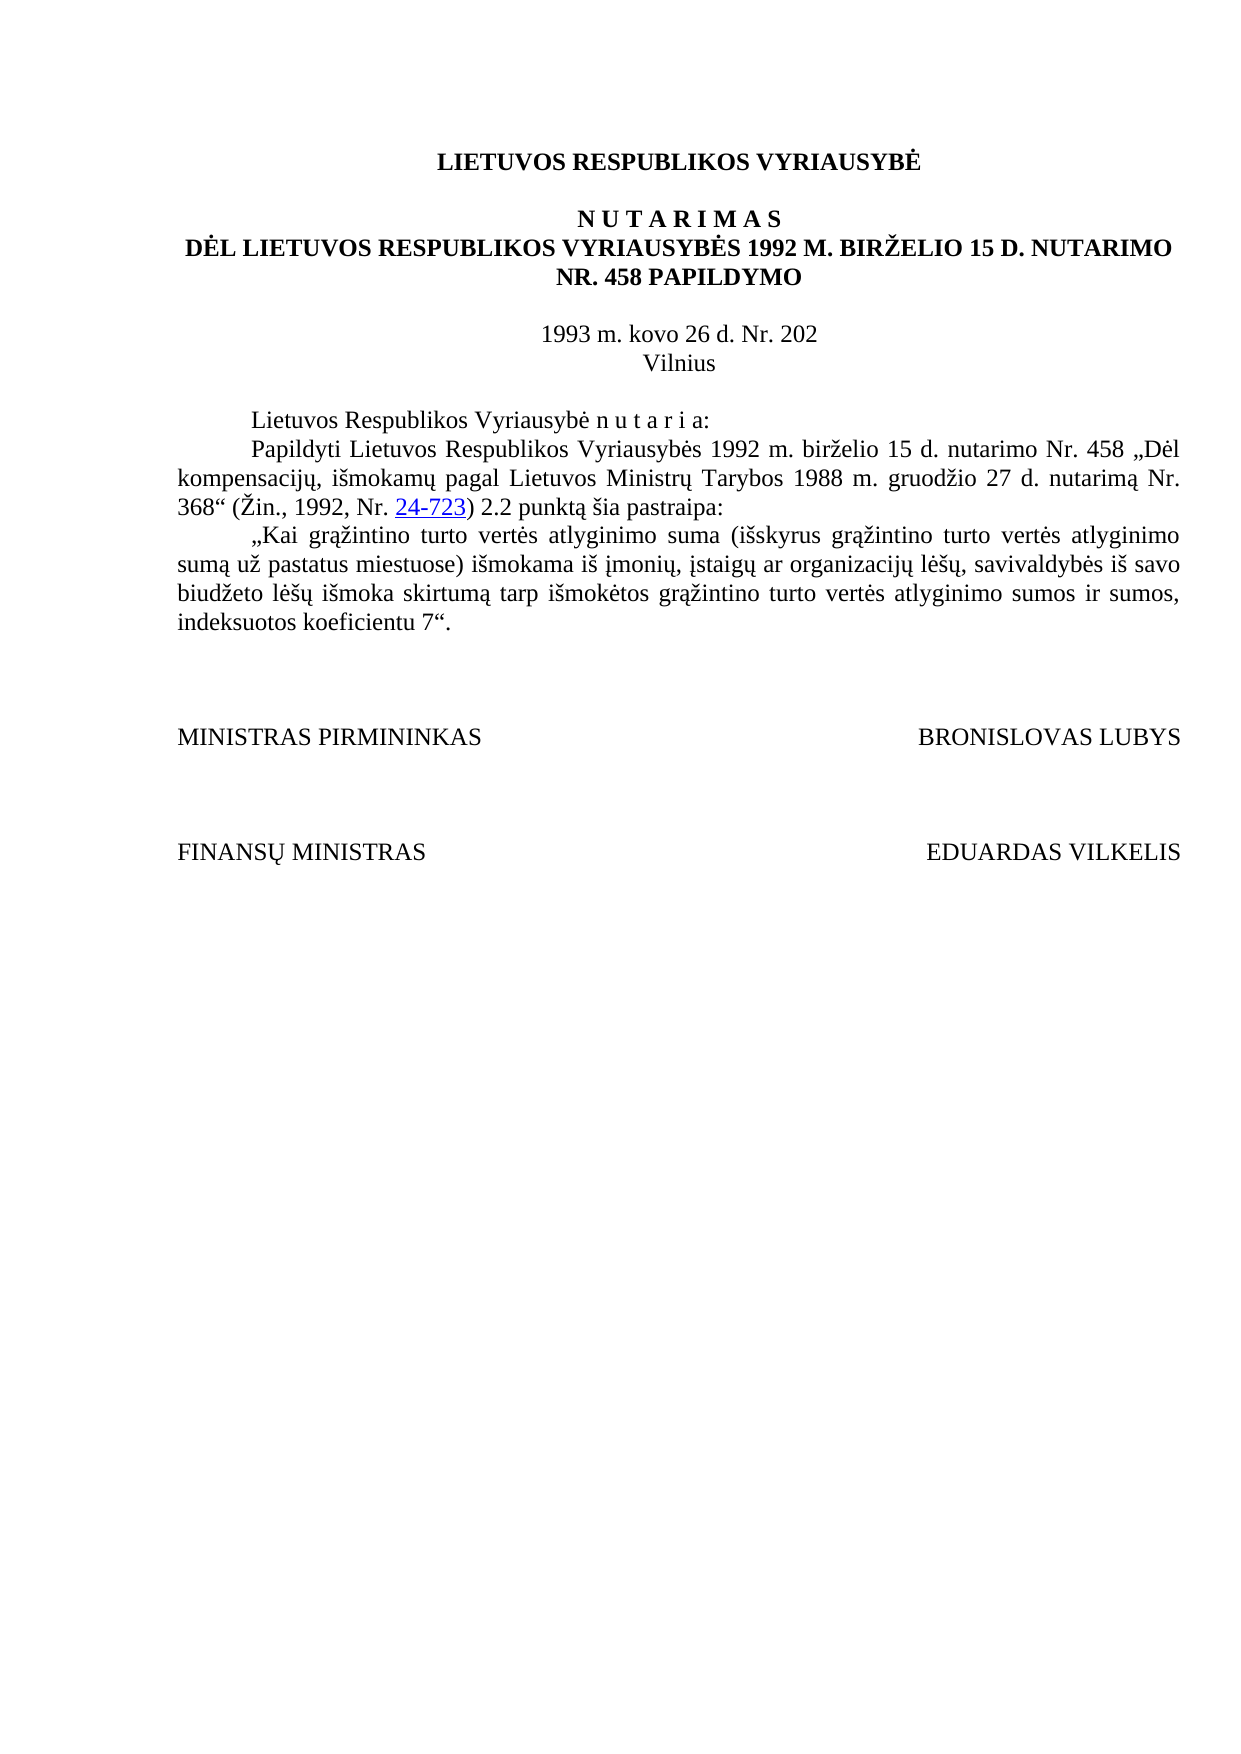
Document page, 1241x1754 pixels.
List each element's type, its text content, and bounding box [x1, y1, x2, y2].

text N U T A R I M A S [177, 204, 1181, 233]
text 1993 m. kovo 26 d. Nr. 202 [177, 319, 1181, 348]
text Vilnius [177, 348, 1181, 377]
text „Kai grąžintino turto vertės atlyginimo suma (išskyrus grąžintino turto vertės atlyginimo sumą už pastatus miestuose) išmokama iš įmonių, įstaigų ar organizacijų lėšų, savivaldybės iš savo biudžeto lėšų išmoka skirtumą tarp išmokėtos grąžintino turto vertės atlyginimo sumos ir sumos, indeksuotos koeficientu 7“. [177, 521, 1181, 636]
text Papildyti Lietuvos Respublikos Vyriausybės 1992 m. birželio 15 d. nutarimo Nr. 458 „Dėl kompensacijų, išmokamų pagal Lietuvos Ministrų Tarybos 1988 m. gruodžio 27 d. nutarimą Nr. 368“ (Žin., 1992, Nr. 24-723) 2.2 punktą šia pastraipa: [177, 434, 1181, 521]
text LIETUVOS RESPUBLIKOS VYRIAUSYBĖ [177, 147, 1181, 176]
text DĖL LIETUVOS RESPUBLIKOS VYRIAUSYBĖS 1992 M. BIRŽELIO 15 D. NUTARIMO NR. 458 PAPILDYMO [177, 233, 1181, 291]
text MINISTRAS PIRMININKAS BRONISLOVAS LUBYS [177, 722, 1181, 751]
text Lietuvos Respublikos Vyriausybė nutaria: [177, 406, 1181, 434]
text FINANSŲ MINISTRAS EDUARDAS VILKELIS [177, 837, 1181, 866]
